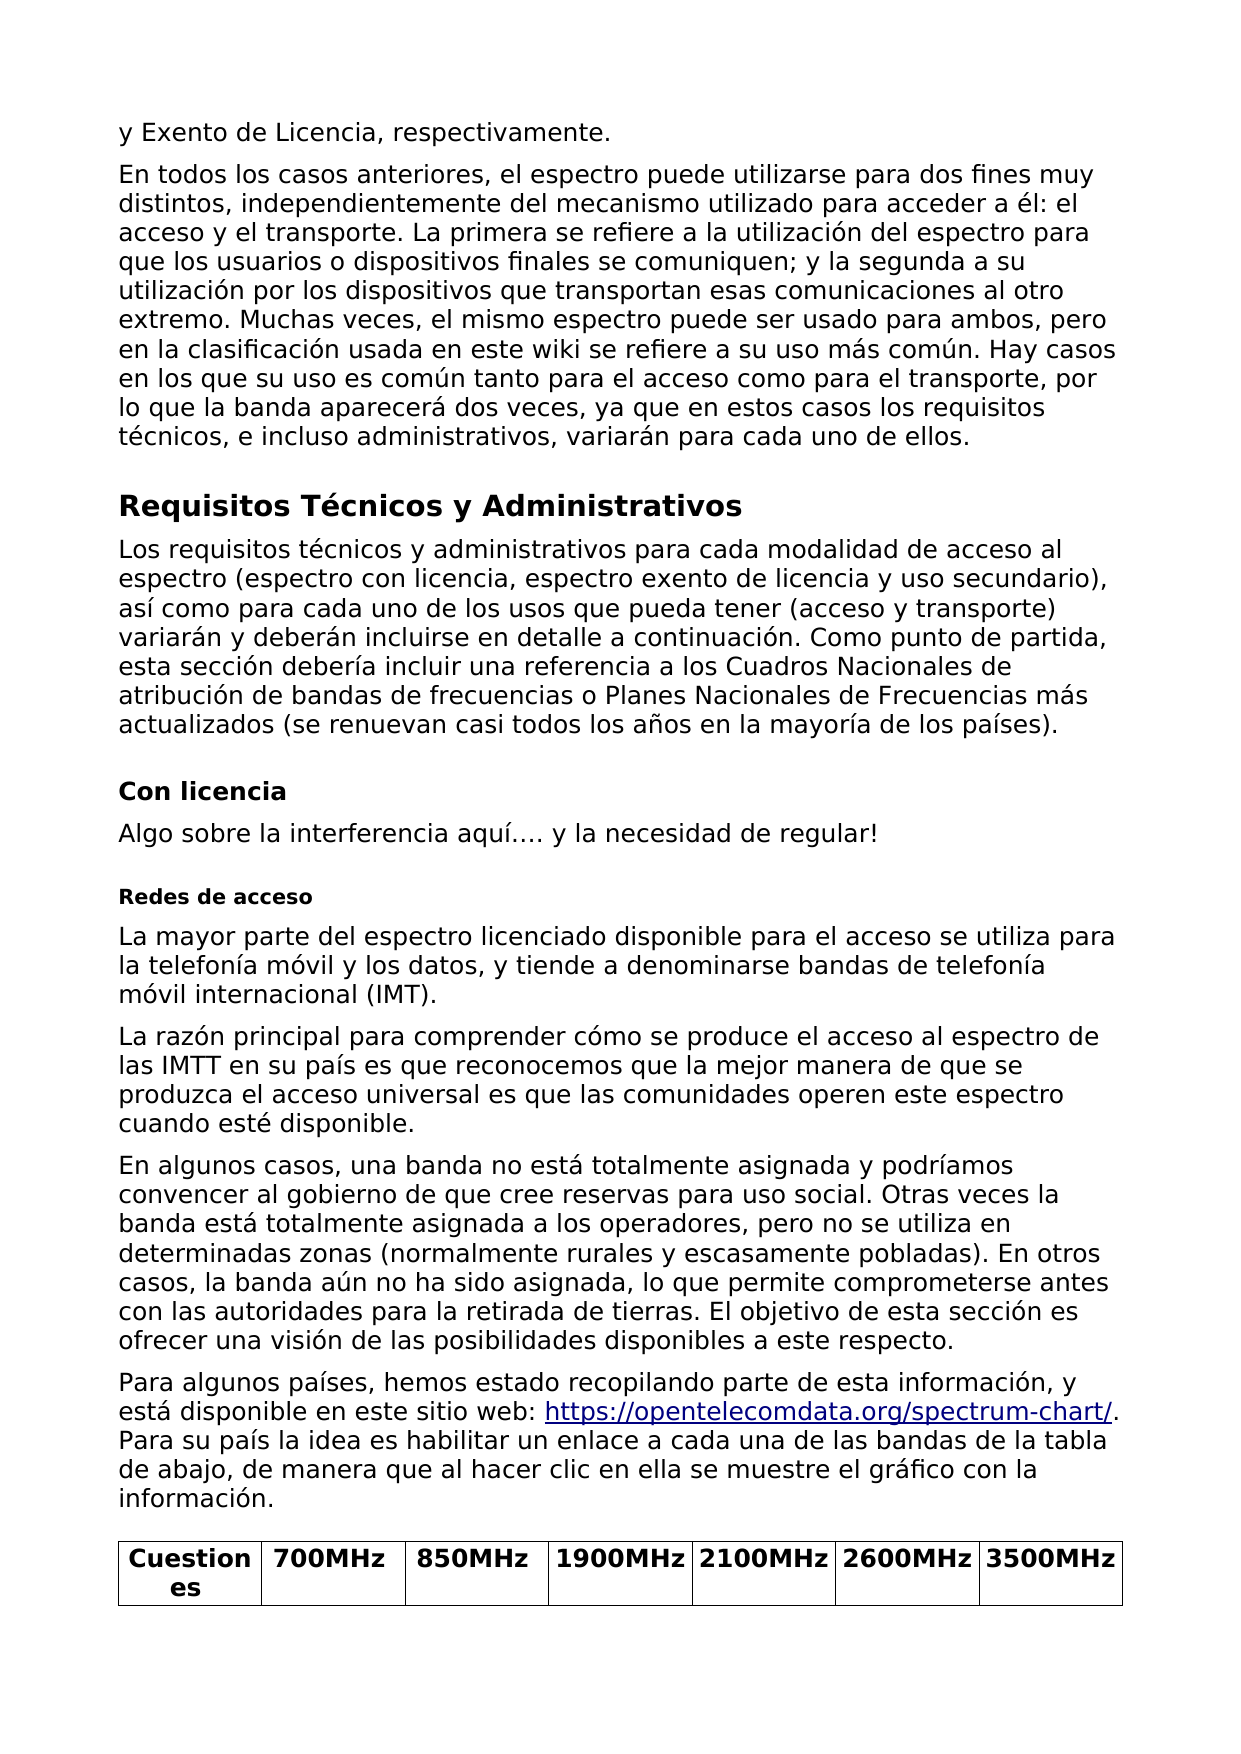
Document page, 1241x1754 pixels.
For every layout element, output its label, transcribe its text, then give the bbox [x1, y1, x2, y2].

text La razón principal para comprender cómo se produce el acceso al espectro de las IMTT en su país es que reconocemos que la mejor manera de que se produzca el acceso universal es que las comunidades operen este espectro cuando esté disponible. [118, 1022, 1122, 1139]
table_header 850MHz [406, 1542, 548, 1605]
text Los requisitos técnicos y administrativos para cada modalidad de acceso al espectro (espectro con licencia, espectro exento de licencia y uso secundario), así como para cada uno de los usos que pueda tener (acceso y transporte) variarán y deberán incluirse en detalle a continuación. Como punto de partida, esta sección debería incluir una referencia a los Cuadros Nacionales de atribución de bandas de frecuencias o Planes Nacionales de Frecuencias más actualizados (se renuevan casi todos los años en la mayoría de los países). [118, 535, 1122, 739]
text Para algunos países, hemos estado recopilando parte de esta información, y está disponible en este sitio web: https://opentelecomdata.org/spectrum-chart/. Para su país la idea es habilitar un enlace a cada una de las bandas de la tabla de abajo, de manera que al hacer clic en ella se muestre el gráfico con la información. [118, 1368, 1122, 1514]
text En algunos casos, una banda no está totalmente asignada y podríamos convencer al gobierno de que cree reservas para uso social. Otras veces la banda está totalmente asignada a los operadores, pero no se utiliza en determinadas zonas (normalmente rurales y escasamente pobladas). En otros casos, la banda aún no ha sido asignada, lo que permite comprometerse antes con las autoridades para la retirada de tierras. El objetivo de esta sección es ofrecer una visión de las posibilidades disponibles a este respecto. [118, 1151, 1122, 1356]
table_header 700MHz [262, 1542, 405, 1605]
text La mayor parte del espectro licenciado disponible para el acceso se utiliza para la telefonía móvil y los datos, y tiende a denominarse bandas de telefonía móvil internacional (IMT). [118, 922, 1122, 1010]
table_header Cuestiones [119, 1542, 261, 1605]
text En todos los casos anteriores, el espectro puede utilizarse para dos fines muy distintos, independientemente del mecanismo utilizado para acceder a él: el acceso y el transporte. La primera se refiere a la utilización del espectro para que los usuarios o dispositivos finales se comuniquen; y la segunda a su utilización por los dispositivos que transportan esas comunicaciones al otro extremo. Muchas veces, el mismo espectro puede ser usado para ambos, pero en la clasificación usada en este wiki se refiere a su uso más común. Hay casos en los que su uso es común tanto para el acceso como para el transporte, por lo que la banda aparecerá dos veces, ya que en estos casos los requisitos técnicos, e incluso administrativos, variarán para cada uno de ellos. [118, 160, 1122, 451]
table_header 2100MHz [693, 1542, 835, 1605]
subtitle Redes de acceso [118, 885, 1122, 910]
text y Exento de Licencia, respectivamente. [118, 118, 1122, 147]
table_header 3500MHz [980, 1542, 1122, 1605]
subtitle Con licencia [118, 777, 1122, 806]
table_header 2600MHz [836, 1542, 979, 1605]
text Algo sobre la interferencia aquí…. y la necesidad de regular! [118, 819, 1122, 848]
table_header 1900MHz [549, 1542, 692, 1605]
subtitle Requisitos Técnicos y Administrativos [118, 489, 1122, 523]
